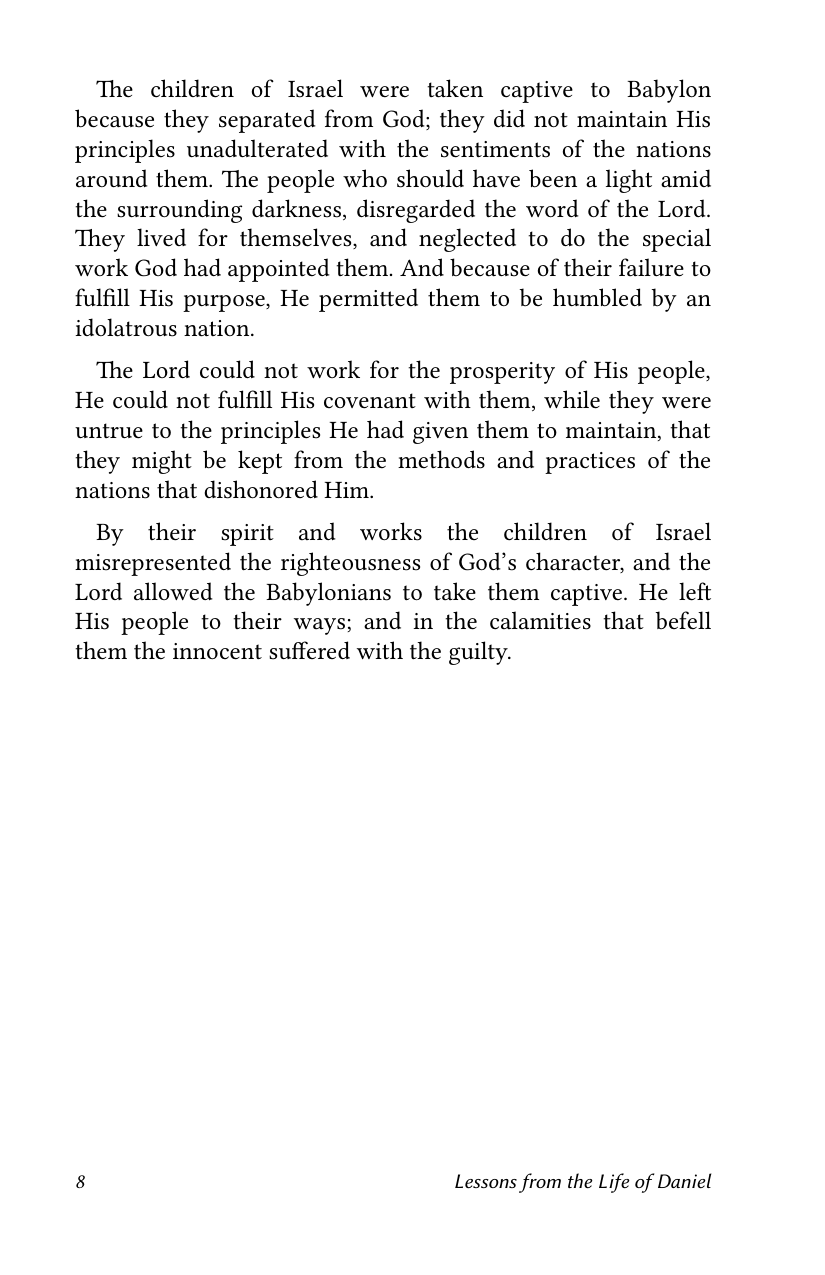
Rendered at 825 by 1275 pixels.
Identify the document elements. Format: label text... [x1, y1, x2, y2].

text The children of Israel were taken captive to Babylon because they separated from God; they did not maintain His principles unadulterated with the sentiments of the nations around them. The people who should have been a light amid the surrounding darkness, disregarded the word of the Lord. They lived for themselves, and neglected to do the special work God had appointed them. And because of their failure to fulfill His purpose, He permitted them to be humbled by an idolatrous nation. [75, 75, 712, 343]
text The Lord could not work for the prosperity of His people, He could not fulfill His covenant with them, while they were untrue to the principles He had given them to maintain, that they might be kept from the methods and practices of the nations that dishonored Him. [75, 356, 712, 504]
text By their spirit and works the children of Israel misrepresented the righteousness of God’s character, and the Lord allowed the Babylonians to take them captive. He left His people to their ways; and in the calamities that befell them the innocent suffered with the guilty. [75, 518, 712, 666]
